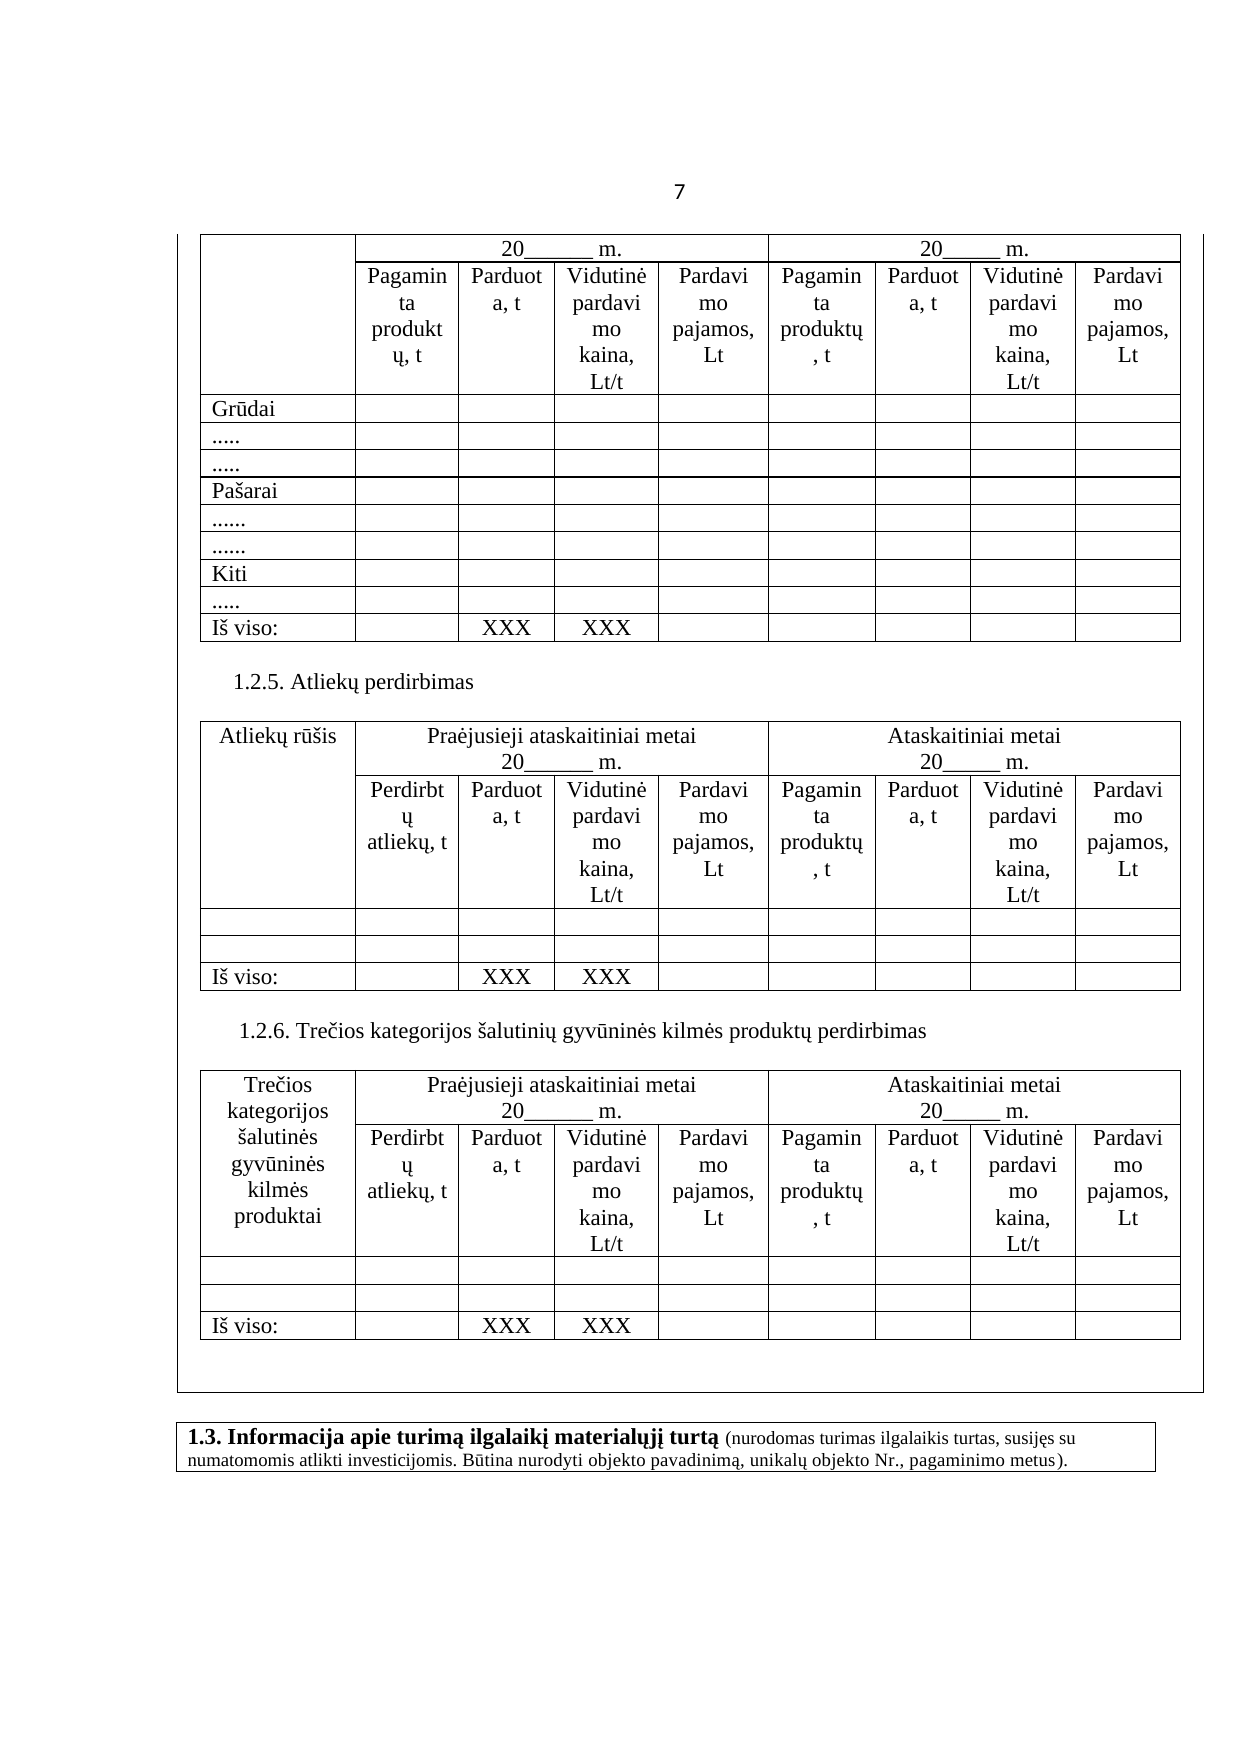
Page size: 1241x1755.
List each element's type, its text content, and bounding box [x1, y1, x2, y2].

table_cell [554, 1340, 659, 1366]
table_cell [1076, 1257, 1180, 1284]
table_cell [555, 1285, 658, 1311]
table_cell [1181, 559, 1203, 586]
table_cell [971, 614, 1075, 641]
table_cell Pardavimo pajamos, Lt [659, 1125, 768, 1256]
table_cell [875, 991, 971, 1017]
table_cell [356, 936, 458, 962]
table_cell [555, 505, 658, 531]
table_cell [356, 395, 458, 422]
table_cell [459, 936, 554, 962]
table_cell [971, 1285, 1075, 1311]
table_cell [659, 642, 768, 668]
table_cell [178, 1256, 200, 1284]
table_cell [659, 909, 768, 935]
table_cell [1076, 450, 1180, 476]
table_cell [201, 1257, 355, 1284]
table_cell [659, 1285, 768, 1311]
table_cell [1181, 908, 1203, 935]
table_cell [876, 395, 970, 422]
table_cell [178, 476, 200, 504]
table_cell [200, 1340, 355, 1366]
table_cell [659, 991, 768, 1017]
table_cell Parduota, t [876, 776, 970, 907]
table_cell [1076, 423, 1180, 449]
table_cell Atliekų rūšis [201, 722, 355, 907]
table_cell [178, 234, 200, 261]
table_cell [971, 642, 1075, 668]
table_cell [1181, 1256, 1203, 1284]
table_cell [356, 423, 458, 449]
table_cell XXX [459, 963, 554, 989]
table_cell [971, 560, 1075, 586]
table_cell [356, 450, 458, 476]
table_cell [554, 991, 659, 1017]
table_cell [971, 587, 1075, 613]
table_cell [1181, 1070, 1203, 1123]
table_cell Pardavimo pajamos, Lt [1076, 263, 1180, 394]
table_cell [555, 909, 658, 935]
table_cell [1076, 936, 1180, 962]
table_cell [1181, 1311, 1203, 1338]
table_cell [769, 936, 875, 962]
table_cell [1075, 1340, 1181, 1366]
table_cell [201, 1285, 355, 1311]
table_cell [356, 587, 458, 613]
table_cell [1181, 990, 1203, 1017]
table_cell [659, 450, 768, 476]
table_cell [178, 1339, 200, 1366]
table_cell [769, 532, 875, 558]
table_cell [659, 395, 768, 422]
table_cell [769, 423, 875, 449]
table_cell [178, 721, 200, 774]
table_cell Iš viso: [201, 614, 355, 641]
table_cell [356, 614, 458, 641]
table_cell [555, 936, 658, 962]
table_cell [971, 963, 1075, 989]
table_cell [769, 909, 875, 935]
table_cell [555, 532, 658, 558]
table_cell [659, 1312, 768, 1338]
table_cell ..... [201, 450, 355, 476]
table_cell [555, 423, 658, 449]
table_cell Pagaminta produktų, t [356, 263, 458, 394]
table_cell Pašarai [201, 478, 355, 504]
table_cell [659, 1257, 768, 1284]
table_cell [1181, 641, 1203, 668]
table_cell [1181, 775, 1203, 907]
table_cell [971, 395, 1075, 422]
table_cell Vidutinė pardavimo kaina, Lt/t [555, 776, 658, 907]
table_cell XXX [555, 963, 658, 989]
table_cell [459, 587, 554, 613]
table_cell [355, 991, 459, 1017]
table_cell [178, 1284, 200, 1311]
table_cell [178, 990, 200, 1017]
table_cell [1181, 1284, 1203, 1311]
table_cell Parduota, t [876, 263, 970, 394]
table_cell [768, 642, 875, 668]
table_cell Pardavimo pajamos, Lt [659, 263, 768, 394]
table_cell Vidutinė pardavimo kaina, Lt/t [555, 263, 658, 394]
table_cell [1076, 560, 1180, 586]
table_cell [178, 504, 200, 531]
table_cell [1181, 586, 1203, 613]
table_cell Vidutinė pardavimo kaina, Lt/t [971, 776, 1075, 907]
table_cell [659, 936, 768, 962]
table_cell [459, 560, 554, 586]
table_cell [769, 560, 875, 586]
table_cell [555, 450, 658, 476]
table_cell Kiti [201, 560, 355, 586]
table_cell [971, 505, 1075, 531]
table_cell [356, 1312, 458, 1338]
table_cell [356, 478, 458, 504]
table_cell [659, 963, 768, 989]
table_cell [1181, 613, 1203, 641]
table_cell [1181, 721, 1203, 774]
table_cell [876, 478, 970, 504]
table_cell [555, 395, 658, 422]
table_cell [1076, 614, 1180, 641]
table_cell Grūdai [201, 395, 355, 422]
table_header [1156, 1422, 1180, 1471]
table_cell [1181, 394, 1203, 422]
table_cell [876, 614, 970, 641]
table_cell [1075, 991, 1181, 1017]
table_cell Iš viso: [201, 1312, 355, 1338]
table_cell [356, 1285, 458, 1311]
table_cell [876, 532, 970, 558]
table_cell [201, 909, 355, 935]
table_cell [769, 450, 875, 476]
table_cell [200, 642, 355, 668]
table_cell [971, 1312, 1075, 1338]
table_cell [659, 478, 768, 504]
table_cell Parduota, t [459, 776, 554, 907]
table_cell Parduota, t [876, 1125, 970, 1256]
table_cell [875, 642, 971, 668]
table_cell [971, 991, 1075, 1017]
table_cell Parduota, t [459, 263, 554, 394]
table_cell [876, 963, 970, 989]
table_cell XXX [555, 1312, 658, 1338]
table_cell [200, 991, 355, 1017]
table_cell [459, 532, 554, 558]
table_cell [459, 505, 554, 531]
table_cell [876, 450, 970, 476]
table_cell [659, 1340, 768, 1366]
table_cell Iš viso: [201, 963, 355, 989]
table_cell [178, 935, 200, 962]
table_cell [459, 395, 554, 422]
table_cell [356, 505, 458, 531]
table_cell 20_____ m. [769, 235, 1180, 261]
table_cell [876, 936, 970, 962]
table_cell [355, 642, 459, 668]
table_cell [1076, 505, 1180, 531]
table_cell [555, 587, 658, 613]
table_cell [1075, 642, 1181, 668]
table_cell [1076, 909, 1180, 935]
table_cell [459, 423, 554, 449]
table_cell Vidutinė pardavimo kaina, Lt/t [971, 1125, 1075, 1256]
table_cell [659, 560, 768, 586]
table_cell [355, 1340, 459, 1366]
table_cell [178, 613, 200, 641]
table_cell Pagaminta produktų, t [769, 1125, 875, 1256]
table_cell [459, 1285, 554, 1311]
table_cell [555, 560, 658, 586]
table_cell [178, 531, 200, 558]
table_cell [769, 1312, 875, 1338]
table_cell [356, 560, 458, 586]
table_cell Perdirbtų atliekų, t [356, 1125, 458, 1256]
table_cell Pagaminta produktų, t [769, 776, 875, 907]
table_cell [201, 936, 355, 962]
table_cell [659, 614, 768, 641]
table_cell Pardavimo pajamos, Lt [659, 776, 768, 907]
table_cell [876, 909, 970, 935]
table_cell [1181, 1339, 1203, 1366]
table_cell ..... [201, 423, 355, 449]
table_cell [554, 642, 659, 668]
table_cell [1181, 449, 1203, 476]
table_cell [769, 614, 875, 641]
table_cell Vidutinė pardavimo kaina, Lt/t [555, 1125, 658, 1256]
table_cell [178, 1070, 200, 1123]
table_cell XXX [459, 1312, 554, 1338]
table_cell Praėjusieji ataskaitiniai metai 20______ m. [356, 722, 768, 774]
table_cell [1076, 478, 1180, 504]
table_cell [971, 909, 1075, 935]
table_cell [178, 586, 200, 613]
table_cell [178, 559, 200, 586]
table_cell Praėjusieji ataskaitiniai metai 20______ m. [356, 1071, 768, 1123]
table_cell [971, 1340, 1075, 1366]
table_cell [659, 587, 768, 613]
table_cell [659, 505, 768, 531]
table_cell XXX [555, 614, 658, 641]
table_cell Pagaminta produktų, t [769, 263, 875, 394]
table_cell [1076, 963, 1180, 989]
table_cell [768, 991, 875, 1017]
table_cell [971, 1257, 1075, 1284]
table_cell [1181, 504, 1203, 531]
table_cell [971, 936, 1075, 962]
table_cell [769, 963, 875, 989]
table_cell [459, 1340, 554, 1366]
table_cell [459, 478, 554, 504]
table_cell [768, 1340, 875, 1366]
table_cell [1181, 1124, 1203, 1256]
table_cell [1181, 962, 1203, 989]
table_cell ..... [201, 587, 355, 613]
table_cell [178, 1124, 200, 1256]
table_cell [1181, 261, 1203, 394]
table_cell [875, 1340, 971, 1366]
table_cell [459, 450, 554, 476]
table_cell [769, 587, 875, 613]
table_cell [971, 478, 1075, 504]
table_cell [356, 532, 458, 558]
table_cell [971, 532, 1075, 558]
table_cell [769, 478, 875, 504]
table_cell [659, 423, 768, 449]
table_cell [876, 423, 970, 449]
table_cell [178, 422, 200, 449]
table_cell 20______ m. [356, 235, 768, 261]
table_cell [659, 532, 768, 558]
table_cell [555, 478, 658, 504]
table_cell [1076, 532, 1180, 558]
table_cell [178, 908, 200, 935]
table_cell Trečios kategorijos šalutinės gyvūninės kilmės produktai [201, 1071, 355, 1256]
table_cell [971, 450, 1075, 476]
table_cell Ataskaitiniai metai 20_____ m. [769, 722, 1180, 774]
table_cell [876, 1257, 970, 1284]
table_cell [459, 642, 554, 668]
table_cell [1181, 476, 1203, 504]
table_cell [356, 909, 458, 935]
table_cell [769, 395, 875, 422]
table_cell [876, 1285, 970, 1311]
table_cell [1181, 422, 1203, 449]
table_cell [769, 505, 875, 531]
table_cell Perdirbtų atliekų, t [356, 776, 458, 907]
table_cell [876, 587, 970, 613]
table_cell [555, 1257, 658, 1284]
table_cell [1076, 395, 1180, 422]
table_cell Vidutinė pardavimo kaina, Lt/t [971, 263, 1075, 394]
table_cell [356, 1257, 458, 1284]
table_cell [178, 1311, 200, 1338]
table_cell [769, 1257, 875, 1284]
table_cell ...... [201, 532, 355, 558]
table_cell [971, 423, 1075, 449]
table_cell Parduota, t [459, 1125, 554, 1256]
table_cell [178, 962, 200, 989]
table_cell [1181, 234, 1203, 261]
table_cell [1076, 587, 1180, 613]
table_cell [1076, 1285, 1180, 1311]
table_cell [201, 235, 355, 394]
table_cell [1181, 935, 1203, 962]
table_cell [769, 1285, 875, 1311]
table_cell [876, 560, 970, 586]
table_cell [1076, 1312, 1180, 1338]
table_cell [1181, 531, 1203, 558]
table_cell [459, 1257, 554, 1284]
table_cell [178, 261, 200, 394]
table_cell [459, 991, 554, 1017]
table_cell ...... [201, 505, 355, 531]
table_header 1.3. Informacija apie turimą ilgalaikį materialųjį turtą (nurodomas turimas ilgalaikis turtas, susijęs su numatomomis atlikti investicijomis. Būtina nurodyti objekto pavadinimą, unikalų objekto Nr., pagaminimo metus). [177, 1423, 1155, 1471]
table_cell Ataskaitiniai metai 20_____ m. [769, 1071, 1180, 1123]
table_cell [178, 449, 200, 476]
table_cell [178, 775, 200, 907]
table_cell [876, 1312, 970, 1338]
table_cell XXX [459, 614, 554, 641]
table_cell [876, 505, 970, 531]
table_cell [459, 909, 554, 935]
table_cell 1.2.5. Atliekų perdirbimas [178, 668, 1203, 721]
table_cell 1.2.6. Trečios kategorijos šalutinių gyvūninės kilmės produktų perdirbimas [178, 1017, 1203, 1070]
table_cell [178, 394, 200, 422]
table_cell [356, 963, 458, 989]
table_cell Pardavimo pajamos, Lt [1076, 776, 1180, 907]
table_cell [178, 641, 200, 668]
table_cell Pardavimo pajamos, Lt [1076, 1125, 1180, 1256]
table_cell [178, 1366, 1203, 1392]
